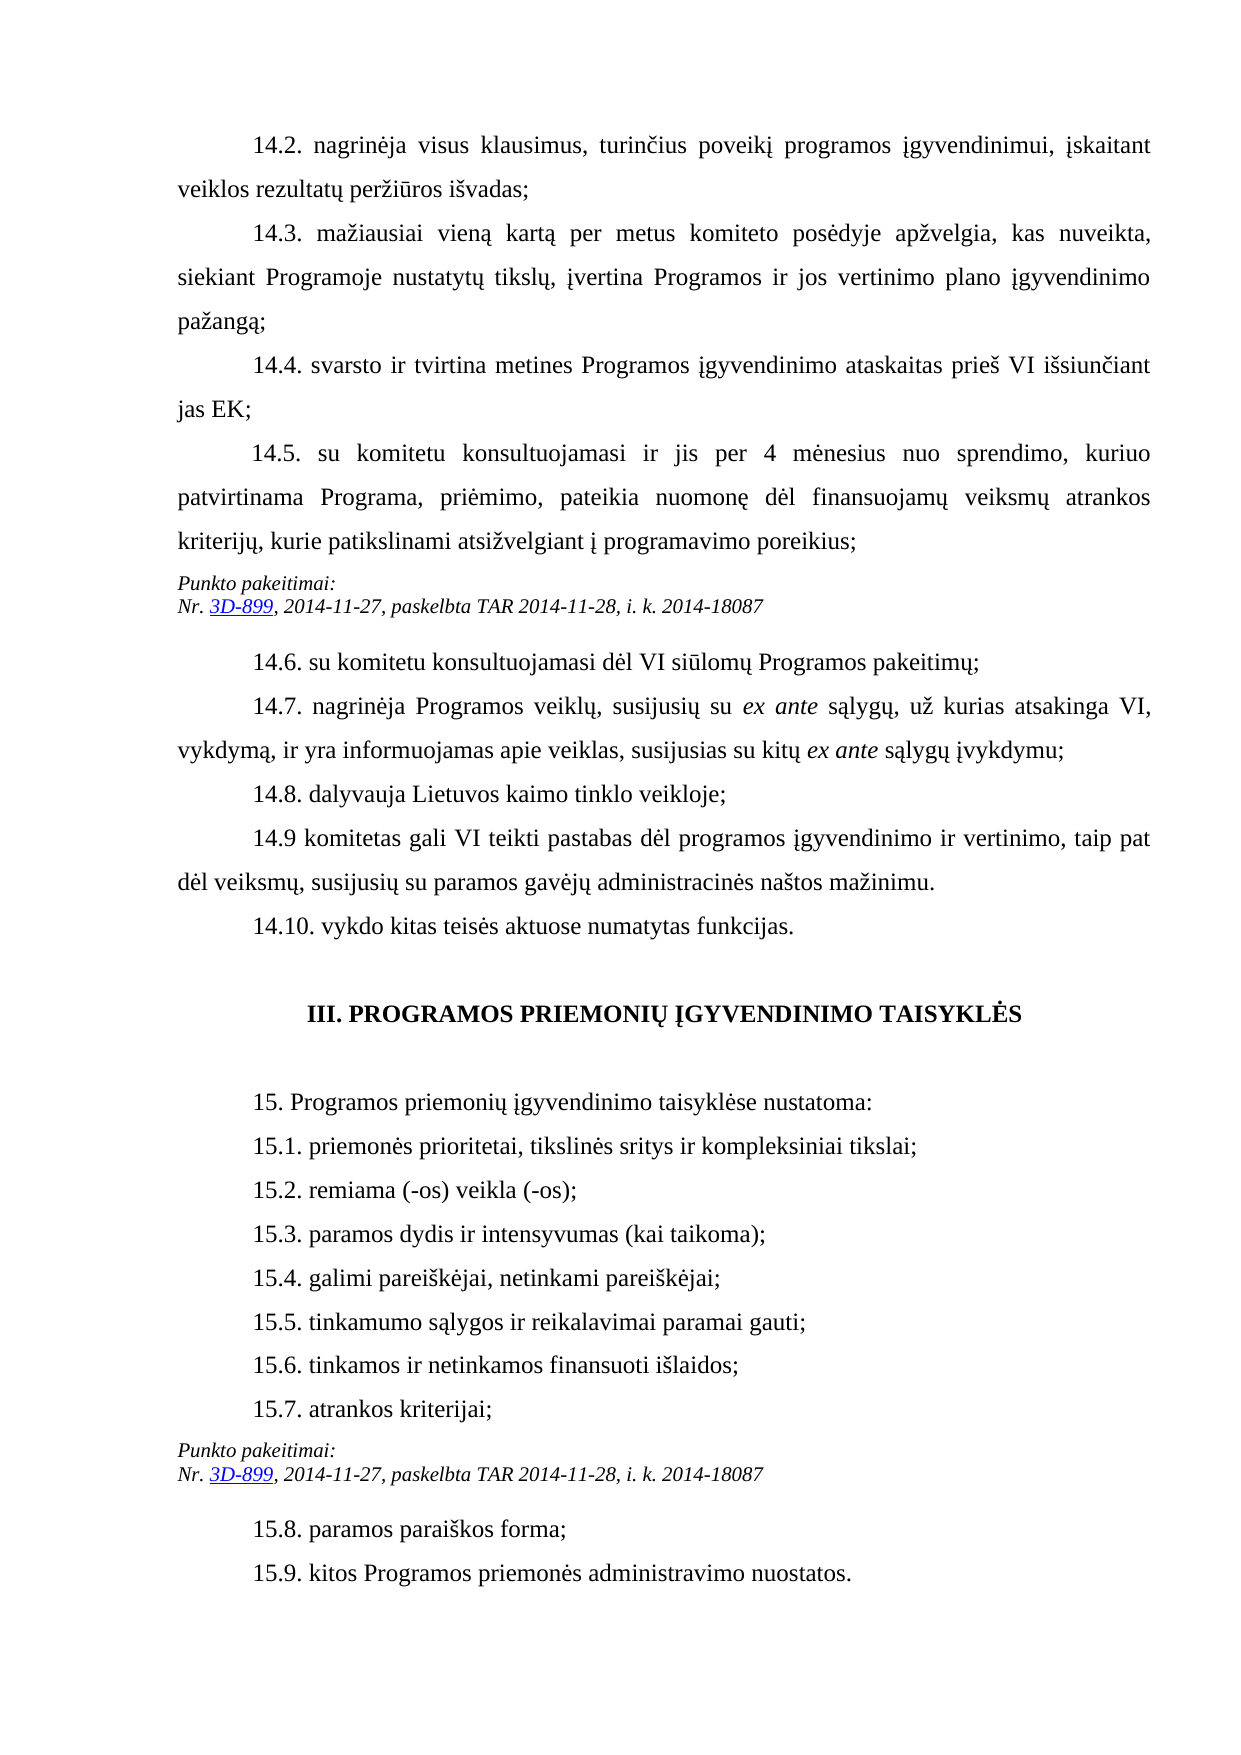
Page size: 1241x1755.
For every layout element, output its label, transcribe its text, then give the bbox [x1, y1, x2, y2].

text Punkto pakeitimai: [177, 570, 1152, 594]
text 14.8. dalyvauja Lietuvos kaimo tinklo veikloje; [177, 779, 1152, 808]
text Punkto pakeitimai: [177, 1438, 1152, 1462]
text 15.1. priemonės prioritetai, tikslinės sritys ir kompleksiniai tikslai; [177, 1131, 1152, 1159]
text 15.6. tinkamos ir netinkamos finansuoti išlaidos; [177, 1351, 1152, 1379]
text III. PROGRAMOS PRIEMONIŲ ĮGYVENDINIMO TAISYKLĖS [177, 999, 1152, 1028]
text 14.2. nagrinėja visus klausimus, turinčius poveikį programos įgyvendinimui, įskaitant veiklos rezultatų peržiūros išvadas; [177, 130, 1152, 203]
text 14.4. svarsto ir tvirtina metines Programos įgyvendinimo ataskaitas prieš VI išsiunčiant jas EK; [177, 350, 1152, 422]
text 14.6. su komitetu konsultuojamasi dėl VI siūlomų Programos pakeitimų; [177, 647, 1152, 676]
text 15.9. kitos Programos priemonės administravimo nuostatos. [177, 1558, 1152, 1587]
text 15.4. galimi pareiškėjai, netinkami pareiškėjai; [177, 1263, 1152, 1291]
text 15. Programos priemonių įgyvendinimo taisyklėse nustatoma: [177, 1087, 1152, 1116]
text 14.10. vykdo kitas teisės aktuose numatytas funkcijas. [177, 911, 1152, 940]
text 15.5. tinkamumo sąlygos ir reikalavimai paramai gauti; [177, 1307, 1152, 1335]
text 14.3. mažiausiai vieną kartą per metus komiteto posėdyje apžvelgia, kas nuveikta, siekiant Programoje nustatytų tikslų, įvertina Programos ir jos vertinimo plano įgyvendinimo pažangą; [177, 218, 1152, 334]
text 14.9 komitetas gali VI teikti pastabas dėl programos įgyvendinimo ir vertinimo, taip pat dėl veiksmų, susijusių su paramos gavėjų administracinės naštos mažinimu. [177, 823, 1152, 896]
text 15.8. paramos paraiškos forma; [177, 1514, 1152, 1543]
text 14.7. nagrinėja Programos veiklų, susijusių su ex ante sąlygų, už kurias atsakinga VI, vykdymą, ir yra informuojamas apie veiklas, susijusias su kitų ex ante sąlygų įvykdymu; [177, 691, 1152, 764]
text Nr. 3D-899, 2014-11-27, paskelbta TAR 2014-11-28, i. k. 2014-18087 [177, 594, 1152, 618]
text 15.3. paramos dydis ir intensyvumas (kai taikoma); [177, 1219, 1152, 1247]
text 15.7. atrankos kriterijai; [177, 1394, 1152, 1423]
text 14.5. su komitetu konsultuojamasi ir jis per 4 mėnesius nuo sprendimo, kuriuo patvirtinama Programa, priėmimo, pateikia nuomonę dėl finansuojamų veiksmų atrankos kriterijų, kurie patikslinami atsižvelgiant į programavimo poreikius; [177, 438, 1152, 555]
text Nr. 3D-899, 2014-11-27, paskelbta TAR 2014-11-28, i. k. 2014-18087 [177, 1462, 1152, 1486]
text 15.2. remiama (-os) veikla (-os); [177, 1175, 1152, 1203]
